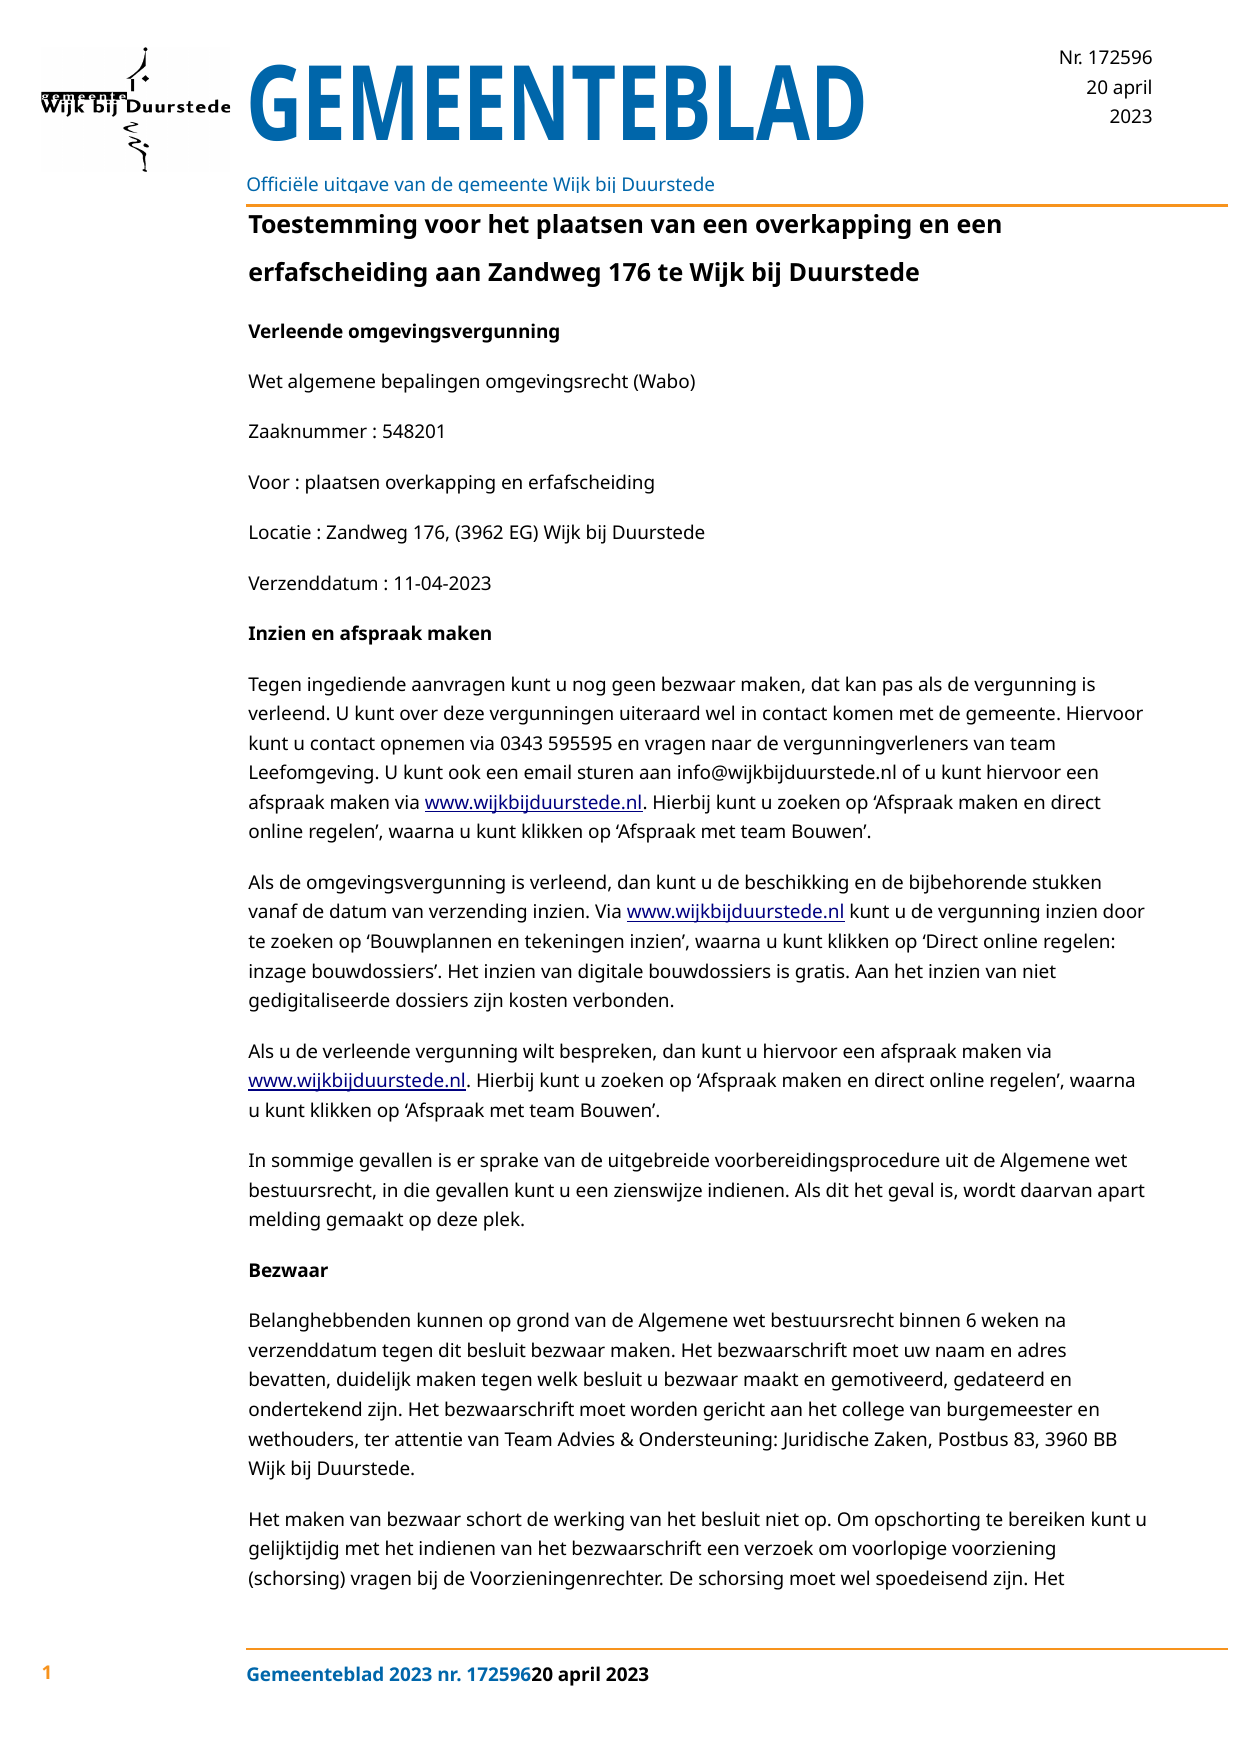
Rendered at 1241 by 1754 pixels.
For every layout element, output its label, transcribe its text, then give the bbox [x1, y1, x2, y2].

text Het maken van bezwaar schort de werking van het besluit niet op. Om opschorting te bereiken kunt u gelijktijdig met het indienen van het bezwaarschrift een verzoek om voorlopige voorziening (schorsing) vragen bij de Voorzieningenrechter. De schorsing moet wel spoedeisend zijn. Het [248, 1506, 1152, 1591]
text Wet algemene bepalingen omgevingsrecht (Wabo) [248, 368, 1152, 394]
text Als u de verleende vergunning wilt bespreken, dan kunt u hiervoor een afspraak maken via www.wijkbijduurstede.nl. Hierbij kunt u zoeken op ‘Afspraak maken en direct online regelen’, waarna u kunt klikken op ‘Afspraak met team Bouwen’. [248, 1038, 1152, 1123]
text Tegen ingediende aanvragen kunt u nog geen bezwaar maken, dat kan pas als de vergunning is verleend. U kunt over deze vergunningen uiteraard wel in contact komen met de gemeente. Hiervoor kunt u contact opnemen via 0343 595595 en vragen naar de vergunningverleners van team Leefomgeving. U kunt ook een email sturen aan info@wijkbijduurstede.nl of u kunt hiervoor een afspraak maken via www.wijkbijduurstede.nl. Hierbij kunt u zoeken op ‘Afspraak maken en direct online regelen’, waarna u kunt klikken op ‘Afspraak met team Bouwen’. [248, 671, 1152, 844]
text Locatie : Zandweg 176, (3962 EG) Wijk bij Duurstede [248, 519, 1152, 545]
text Toestemming voor het plaatsen van een overkapping en een erfafscheiding aan Zandweg 176 te Wijk bij Duurstede [248, 207, 1152, 288]
text Verleende omgevingsvergunning [248, 318, 1152, 344]
text Belanghebbenden kunnen op grond van de Algemene wet bestuursrecht binnen 6 weken na verzenddatum tegen dit besluit bezwaar maken. Het bezwaarschrift moet uw naam en adres bevatten, duidelijk maken tegen welk besluit u bezwaar maakt en gemotiveerd, gedateerd en ondertekend zijn. Het bezwaarschrift moet worden gericht aan het college van burgemeester en wethouders, ter attentie van Team Advies & Ondersteuning: Juridische Zaken, Postbus 83, 3960 BB Wijk bij Duurstede. [248, 1307, 1152, 1481]
text Verzenddatum : 11-04-2023 [248, 570, 1152, 596]
text Inzien en afspraak maken [248, 620, 1152, 646]
text In sommige gevallen is er sprake van de uitgebreide voorbereidingsprocedure uit de Algemene wet bestuursrecht, in die gevallen kunt u een zienswijze indienen. Als dit het geval is, wordt daarvan apart melding gemaakt op deze plek. [248, 1147, 1152, 1232]
picture [41, 47, 231, 172]
text Voor : plaatsen overkapping en erfafscheiding [248, 469, 1152, 495]
text Zaaknummer : 548201 [248, 419, 1152, 444]
text Als de omgevingsvergunning is verleend, dan kunt u de beschikking en de bijbehorende stukken vanaf de datum van verzending inzien. Via www.wijkbijduurstede.nl kunt u de vergunning inzien door te zoeken op ‘Bouwplannen en tekeningen inzien’, waarna u kunt klikken op ‘Direct online regelen: inzage bouwdossiers’. Het inzien van digitale bouwdossiers is gratis. Aan het inzien van niet gedigitaliseerde dossiers zijn kosten verbonden. [248, 869, 1152, 1013]
text Bezwaar [248, 1257, 1152, 1283]
